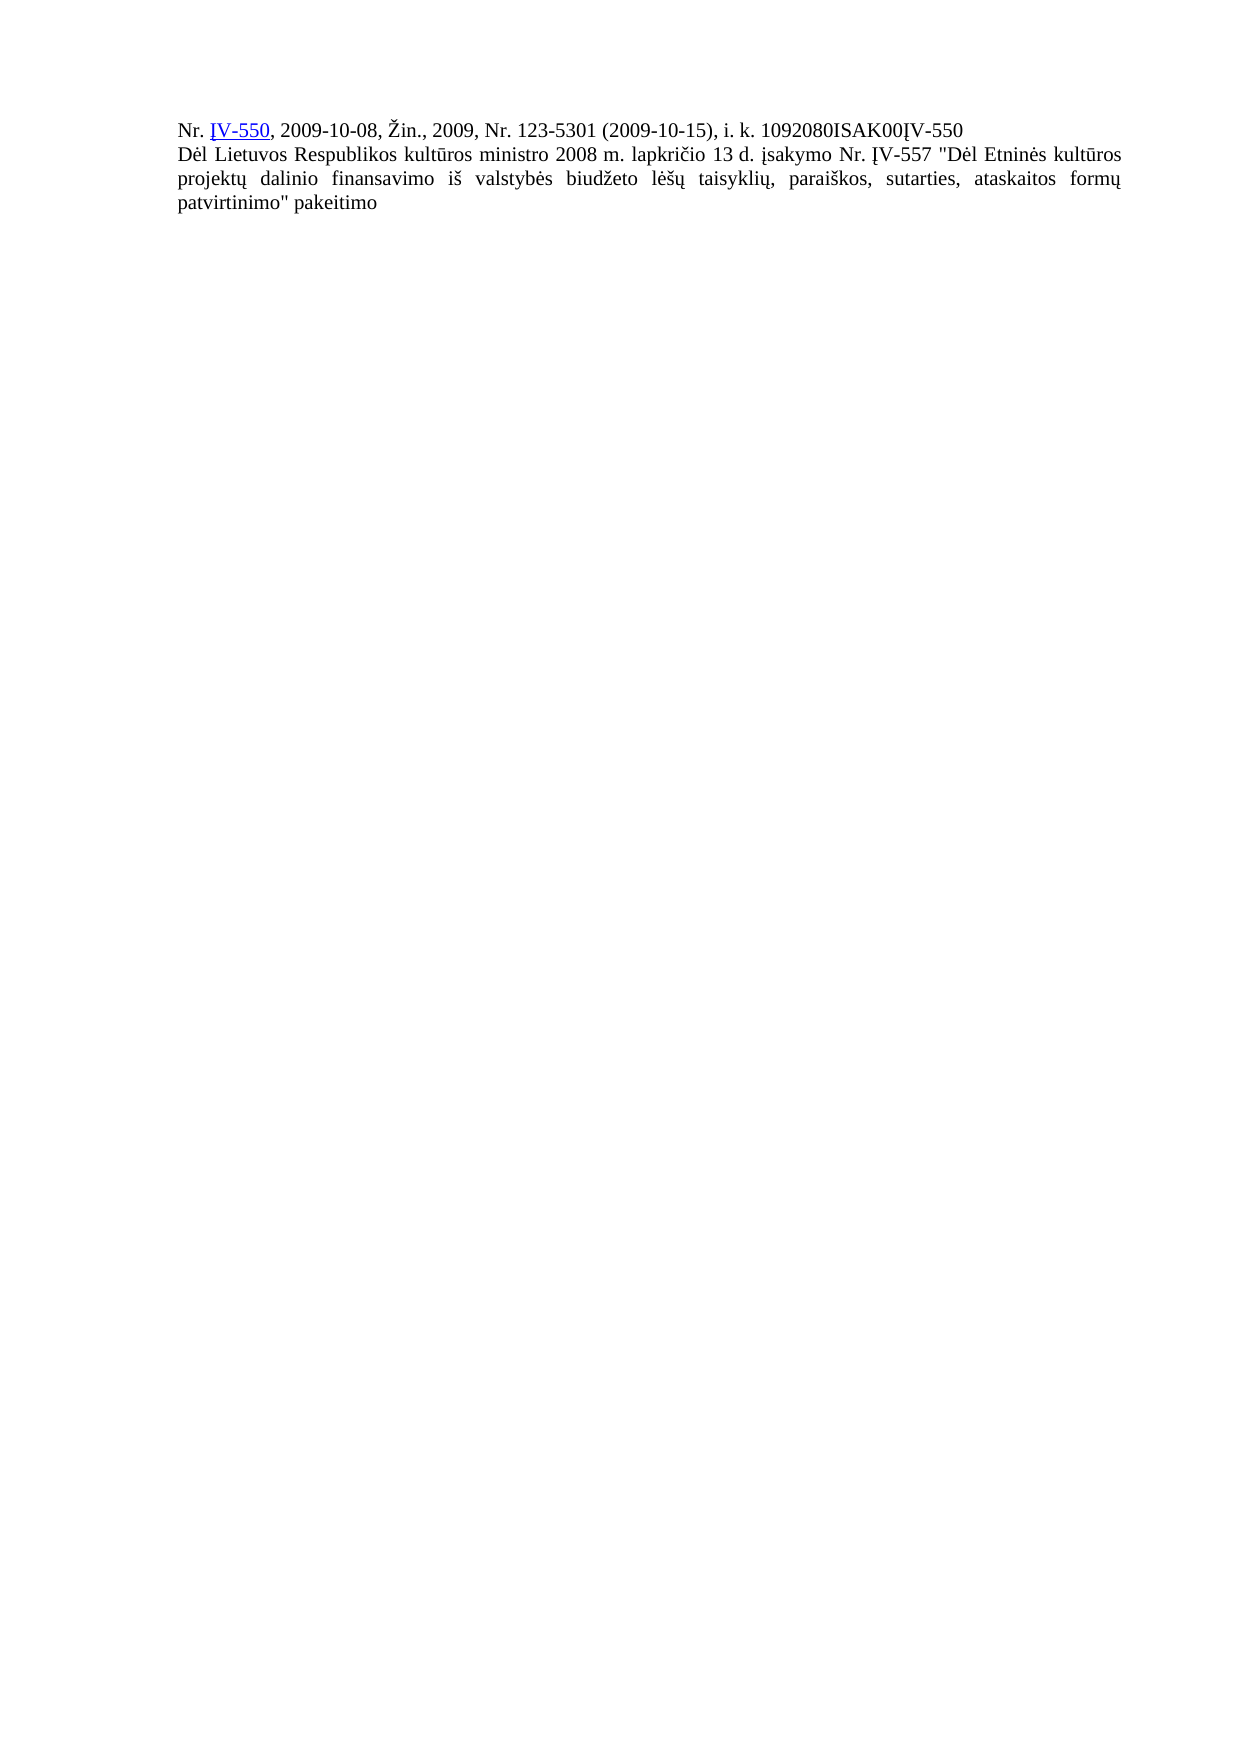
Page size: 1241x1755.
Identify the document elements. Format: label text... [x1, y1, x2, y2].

text Nr. ĮV-550, 2009-10-08, Žin., 2009, Nr. 123-5301 (2009-10-15), i. k. 1092080ISAK00ĮV-550 [177, 118, 1122, 142]
text Dėl Lietuvos Respublikos kultūros ministro 2008 m. lapkričio 13 d. įsakymo Nr. ĮV-557 "Dėl Etninės kultūros projektų dalinio finansavimo iš valstybės biudžeto lėšų taisyklių, paraiškos, sutarties, ataskaitos formų patvirtinimo" pakeitimo [177, 142, 1122, 214]
